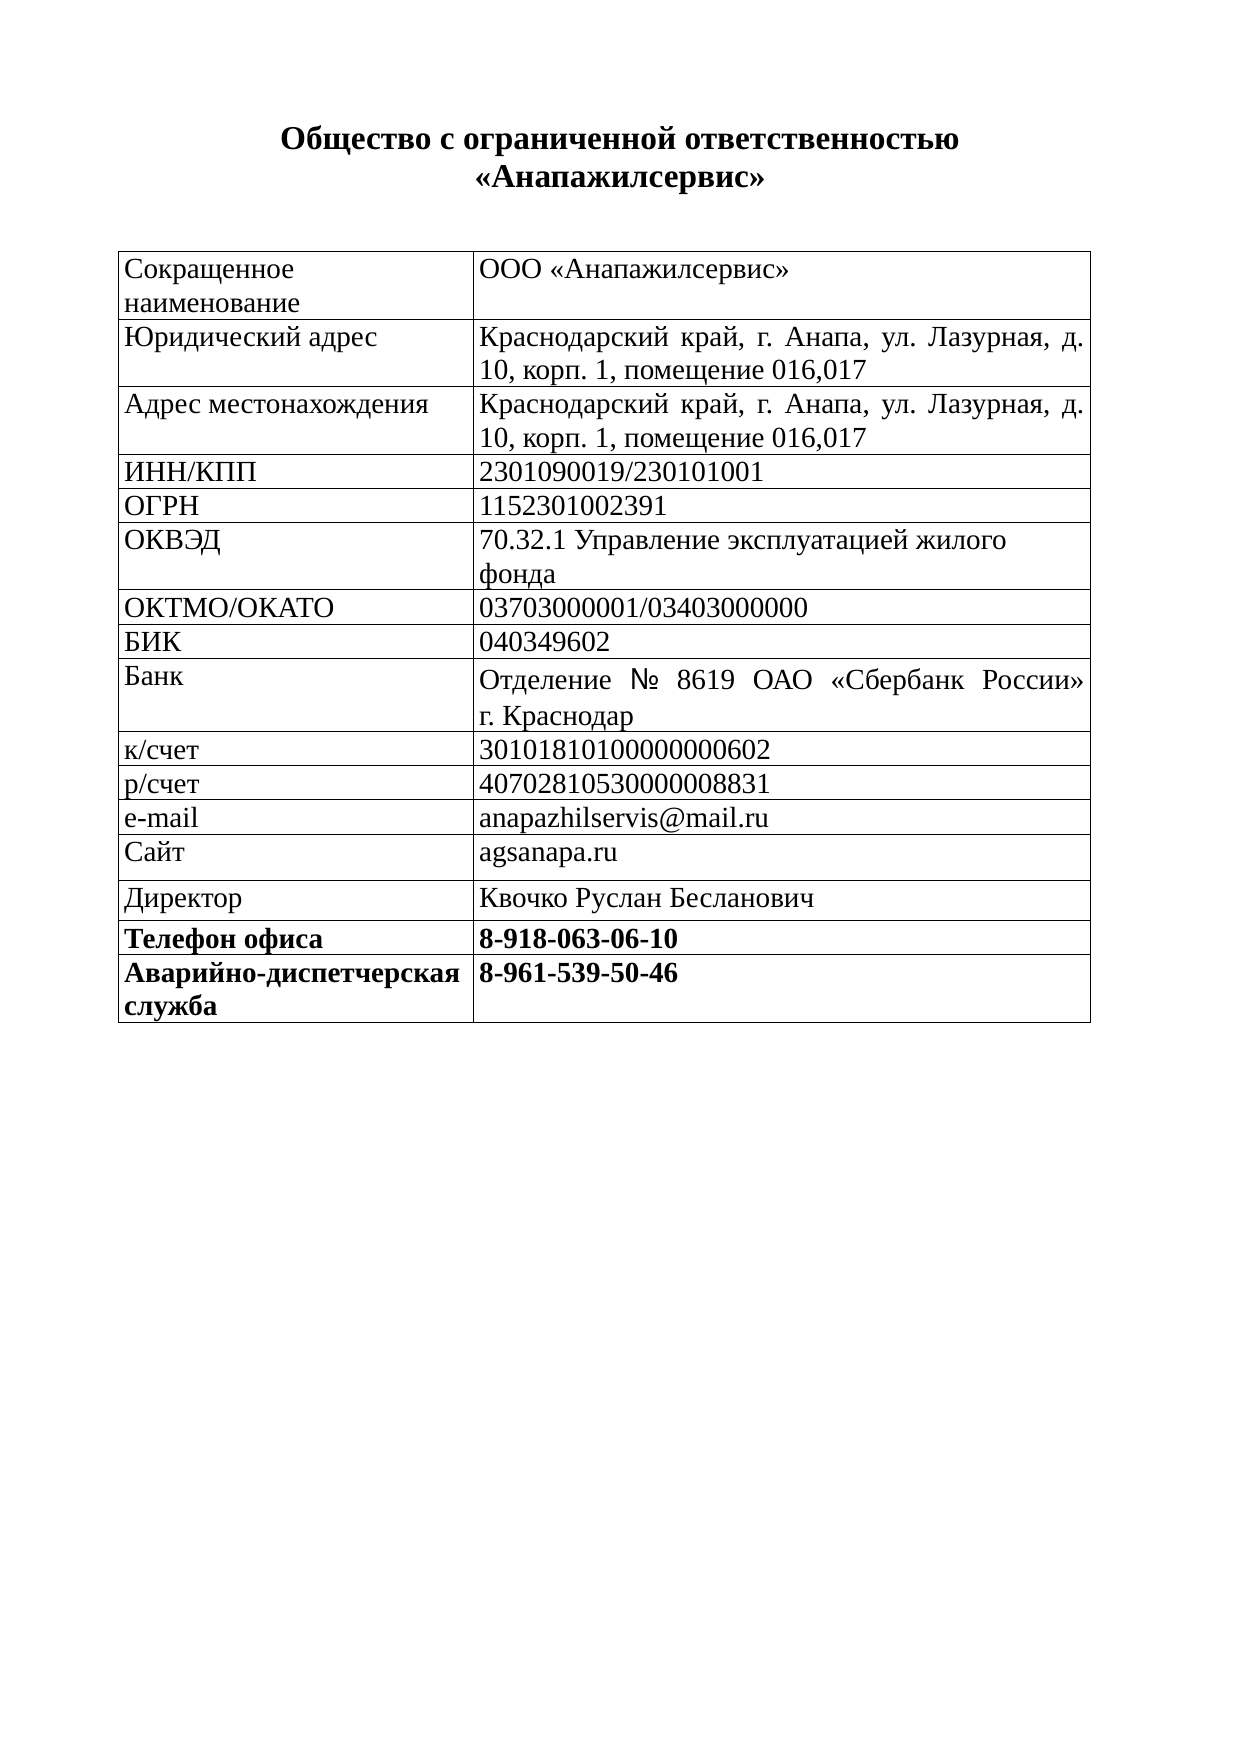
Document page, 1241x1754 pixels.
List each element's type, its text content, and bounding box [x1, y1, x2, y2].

table_cell Аварийно-диспетчерская служба [119, 955, 473, 1022]
table_cell 70.32.1 Управление эксплуатацией жилого фонда [474, 523, 1090, 589]
table_cell Сайт [119, 835, 473, 880]
table_cell anapazhilservis@mail.ru [474, 800, 1090, 833]
table_cell ОКТМО/ОКАТО [119, 590, 473, 623]
table_cell р/счет [119, 766, 473, 799]
table_cell 040349602 [474, 625, 1090, 657]
text «Анапажилсервис» [118, 156, 1122, 195]
table_cell 1152301002391 [474, 489, 1090, 522]
table_cell Отделение № 8619 ОАО «Сбербанк России» г. Краснодар [474, 659, 1090, 731]
table_header Сокращенное наименование [119, 252, 473, 318]
table_cell Юридический адрес [119, 320, 473, 386]
table_cell Краснодарский край, г. Анапа, ул. Лазурная, д. 10, корп. 1, помещение 016,017 [474, 320, 1090, 386]
table_cell ОГРН [119, 489, 473, 522]
table_cell Телефон офиса [119, 921, 473, 954]
table_cell Краснодарский край, г. Анапа, ул. Лазурная, д. 10, корп. 1, помещение 016,017 [474, 387, 1090, 454]
table_cell к/счет [119, 732, 473, 765]
table_cell 2301090019/230101001 [474, 455, 1090, 488]
table_cell ИНН/КПП [119, 455, 473, 488]
table_cell 8-918-063-06-10 [474, 921, 1090, 954]
table_cell 03703000001/03403000000 [474, 590, 1090, 623]
table_cell ОКВЭД [119, 523, 473, 589]
table_cell agsanapa.ru [474, 835, 1090, 880]
table_header ООО «Анапажилсервис» [474, 252, 1090, 318]
text Общество с ограниченной ответственностью [118, 118, 1122, 156]
table_cell Квочко Руслан Бесланович [474, 881, 1090, 920]
table_cell 8-961-539-50-46 [474, 955, 1090, 1022]
table_cell e-mail [119, 800, 473, 833]
table_cell Банк [119, 659, 473, 731]
table_cell 40702810530000008831 [474, 766, 1090, 799]
table_cell Адрес местонахождения [119, 387, 473, 454]
table_cell Директор [119, 881, 473, 920]
table_cell 30101810100000000602 [474, 732, 1090, 765]
table_cell БИК [119, 625, 473, 657]
